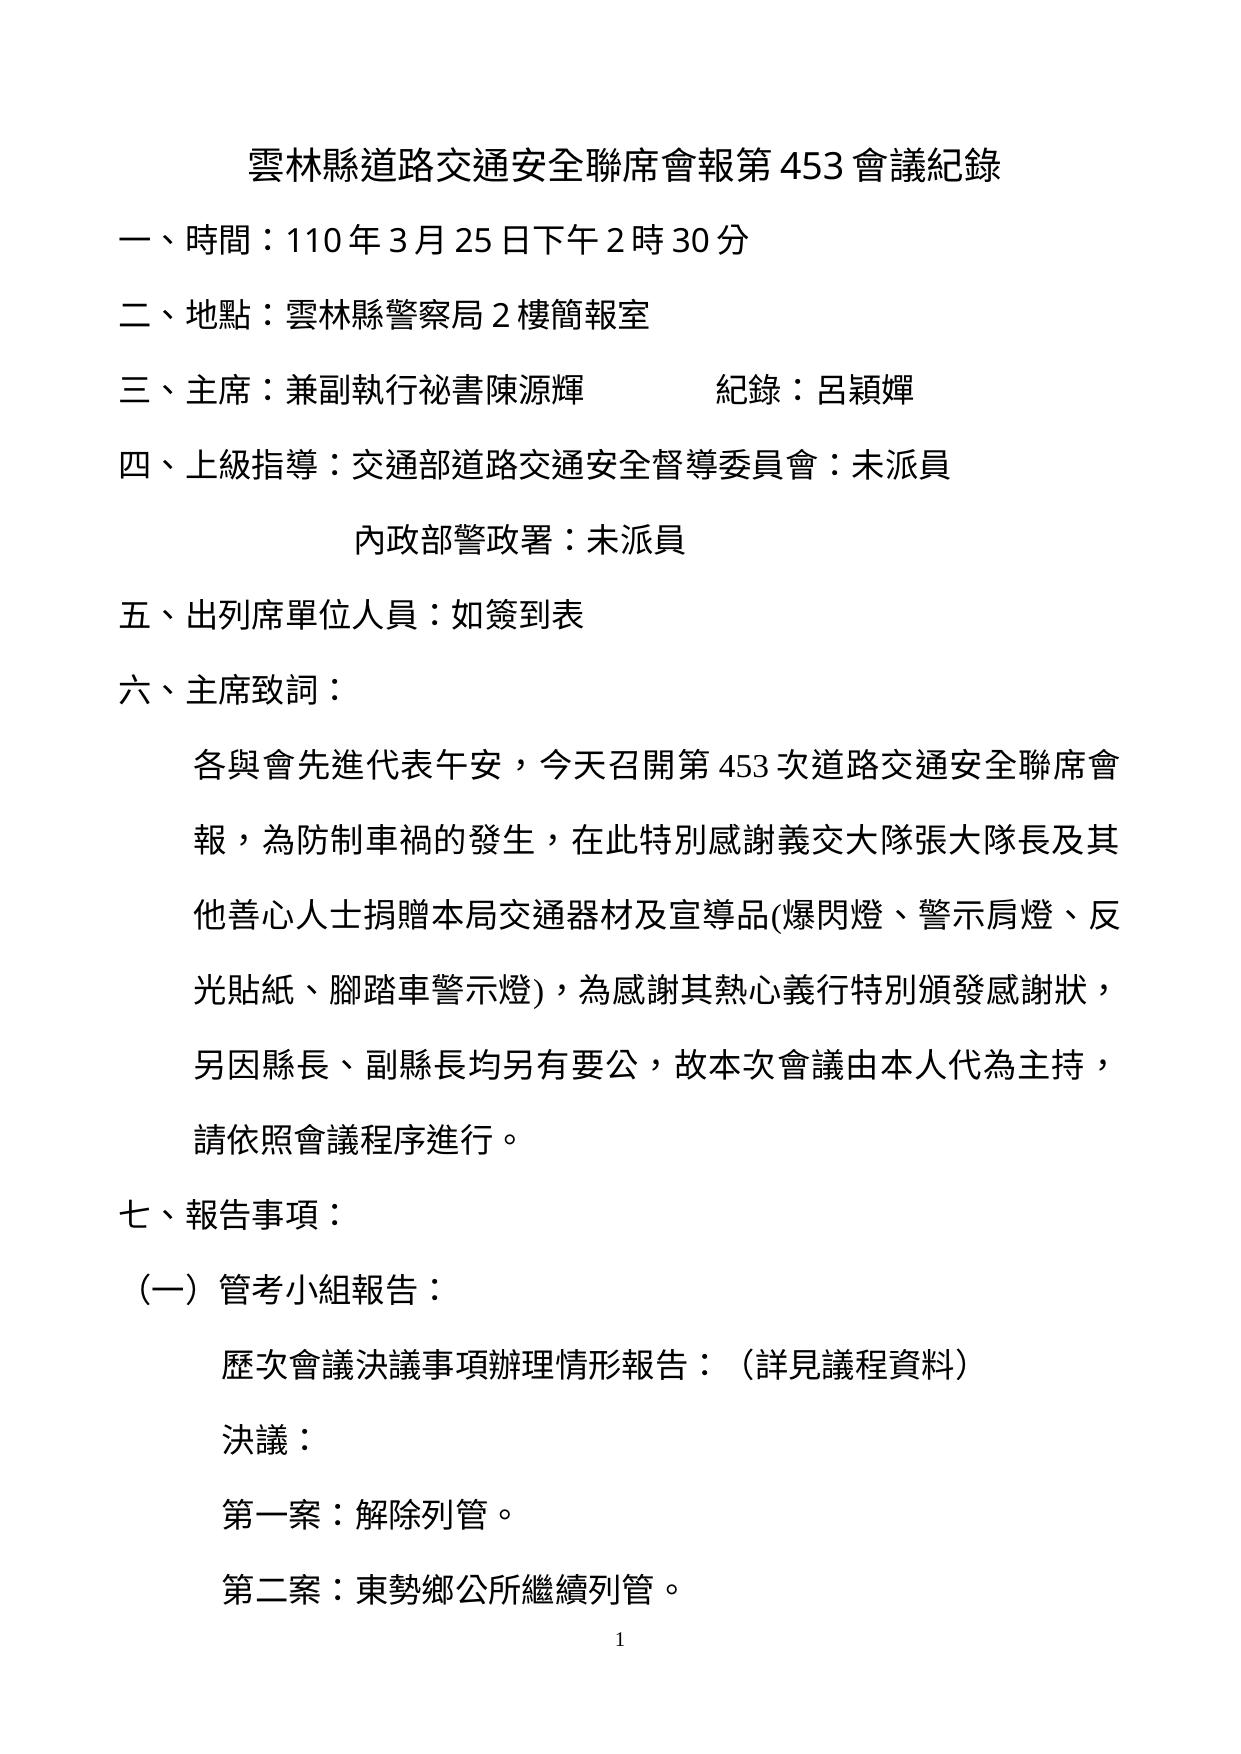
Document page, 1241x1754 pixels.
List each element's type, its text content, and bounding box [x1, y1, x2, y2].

text 內政部警政署：未派員 [353, 500, 1121, 575]
text 第二案：東勢鄉公所繼續列管。 [118, 1550, 1121, 1625]
text 二、地點：雲林縣警察局2樓簡報室 [118, 275, 1121, 350]
text 四、上級指導：交通部道路交通安全督導委員會：未派員 [118, 425, 1121, 500]
text 第一案：解除列管。 [118, 1475, 1121, 1550]
text 七、報告事項： [118, 1175, 1121, 1250]
text 決議： [118, 1400, 1121, 1475]
text 六、主席致詞： [118, 650, 1121, 725]
text 歷次會議決議事項辦理情形報告：（詳見議程資料） [118, 1325, 1121, 1400]
text （一）管考小組報告： [118, 1250, 1121, 1325]
text 雲林縣道路交通安全聯席會報第453會議紀錄 [118, 125, 1121, 200]
text 各與會先進代表午安，今天召開第453次道路交通安全聯席會報，為防制車禍的發生，在此特別感謝義交大隊張大隊長及其他善心人士捐贈本局交通器材及宣導品(爆閃燈、警示肩燈、反光貼紙、腳踏車警示燈)，為感謝其熱心義行特別頒發感謝狀，另因縣長、副縣長均另有要公，故本次會議由本人代為主持，請依照會議程序進行。 [193, 725, 1121, 1175]
text 三、主席：兼副執行祕書陳源輝 紀錄：呂穎嬋 [118, 350, 1121, 425]
text 一、時間：110年3月25日下午2時30分 [118, 200, 1121, 275]
text 五、出列席單位人員：如簽到表 [118, 575, 1121, 650]
